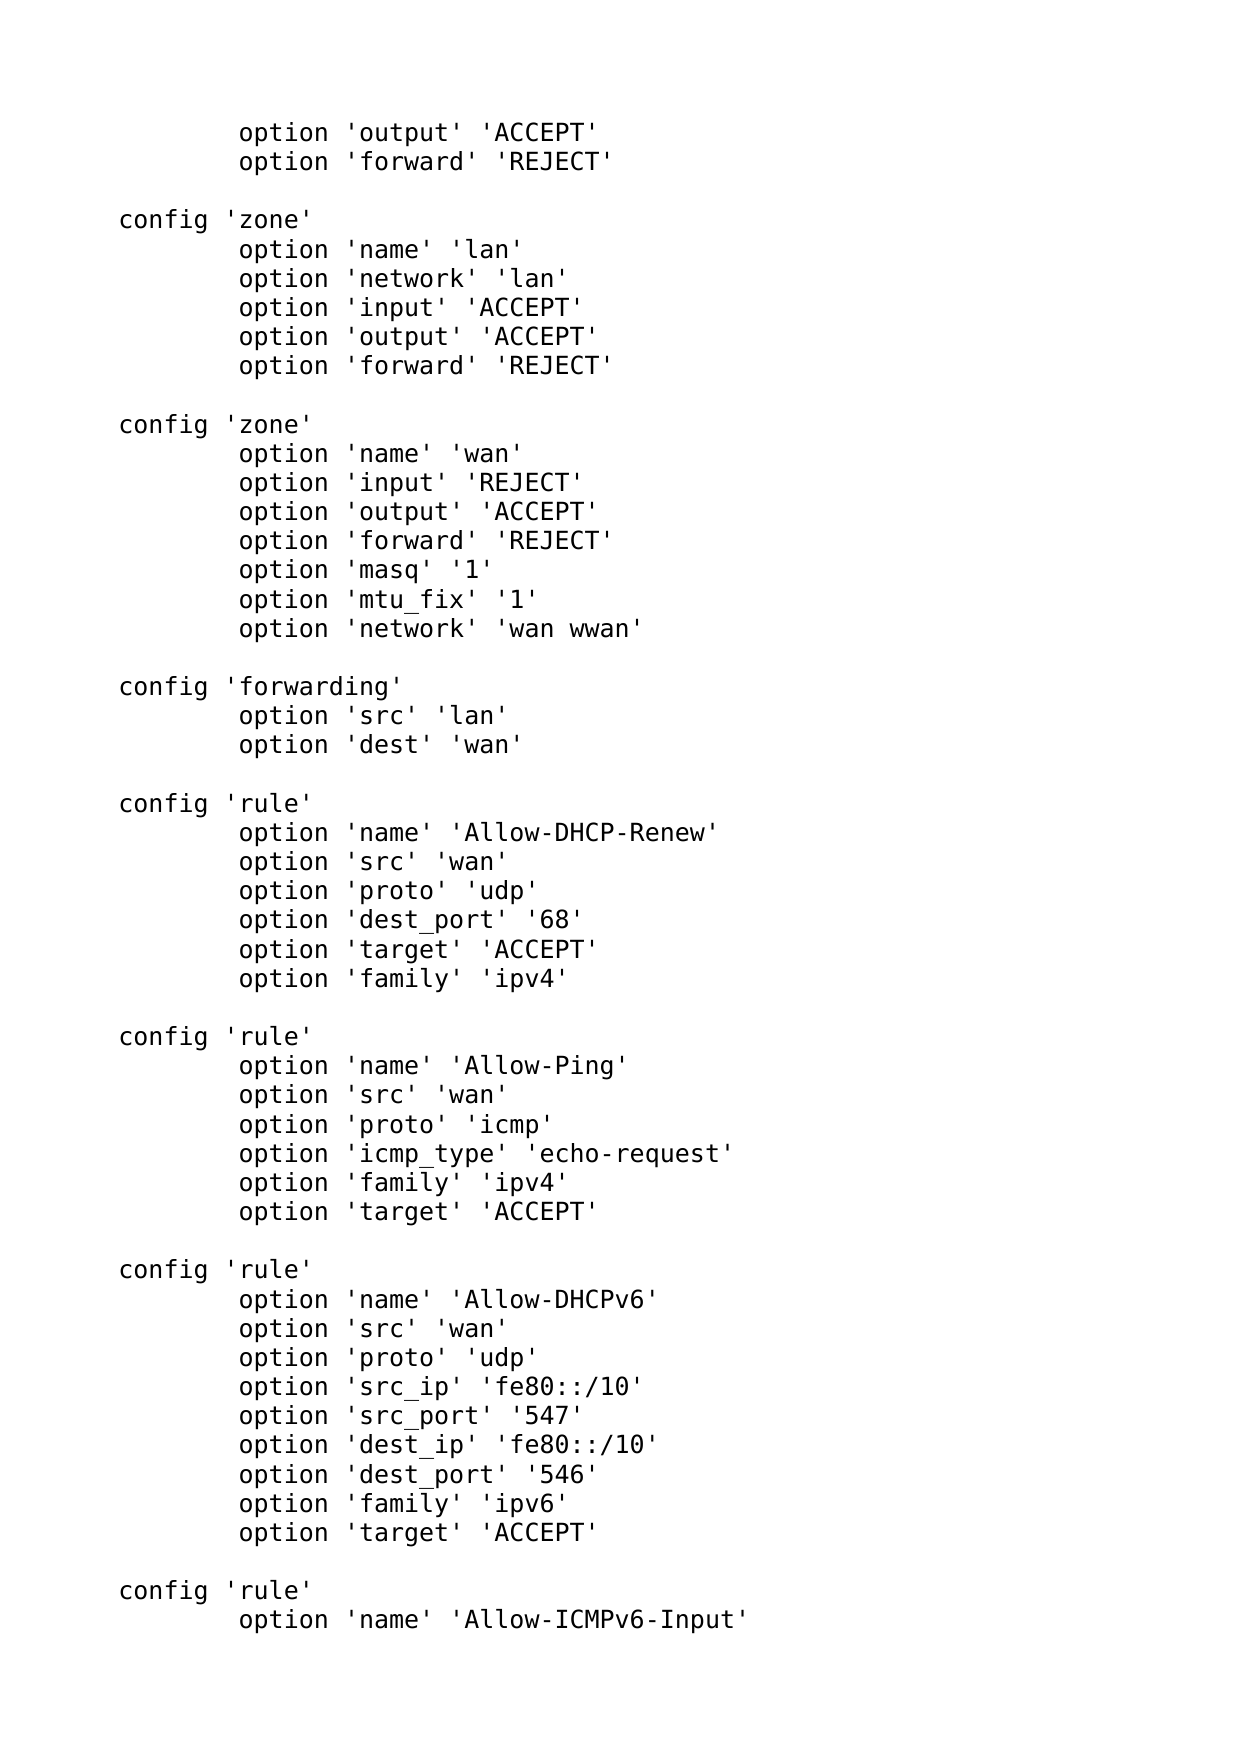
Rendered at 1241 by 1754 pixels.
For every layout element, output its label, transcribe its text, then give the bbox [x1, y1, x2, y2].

text option 'output' 'ACCEPT' option 'forward' 'REJECT' config 'zone' option 'name' 'lan' option 'network' 'lan' option 'input' 'ACCEPT' option 'output' 'ACCEPT' option 'forward' 'REJECT' config 'zone' option 'name' 'wan' option 'input' 'REJECT' option 'output' 'ACCEPT' option 'forward' 'REJECT' option 'masq' '1' option 'mtu_fix' '1' option 'network' 'wan wwan' config 'forwarding' option 'src' 'lan' option 'dest' 'wan' config 'rule' option 'name' 'Allow-DHCP-Renew' option 'src' 'wan' option 'proto' 'udp' option 'dest_port' '68' option 'target' 'ACCEPT' option 'family' 'ipv4' config 'rule' option 'name' 'Allow-Ping' option 'src' 'wan' option 'proto' 'icmp' option 'icmp_type' 'echo-request' option 'family' 'ipv4' option 'target' 'ACCEPT' config 'rule' option 'name' 'Allow-DHCPv6' option 'src' 'wan' option 'proto' 'udp' option 'src_ip' 'fe80::/10' option 'src_port' '547' option 'dest_ip' 'fe80::/10' option 'dest_port' '546' option 'family' 'ipv6' option 'target' 'ACCEPT' config 'rule' option 'name' 'Allow-ICMPv6-Input' [118, 118, 1122, 1635]
